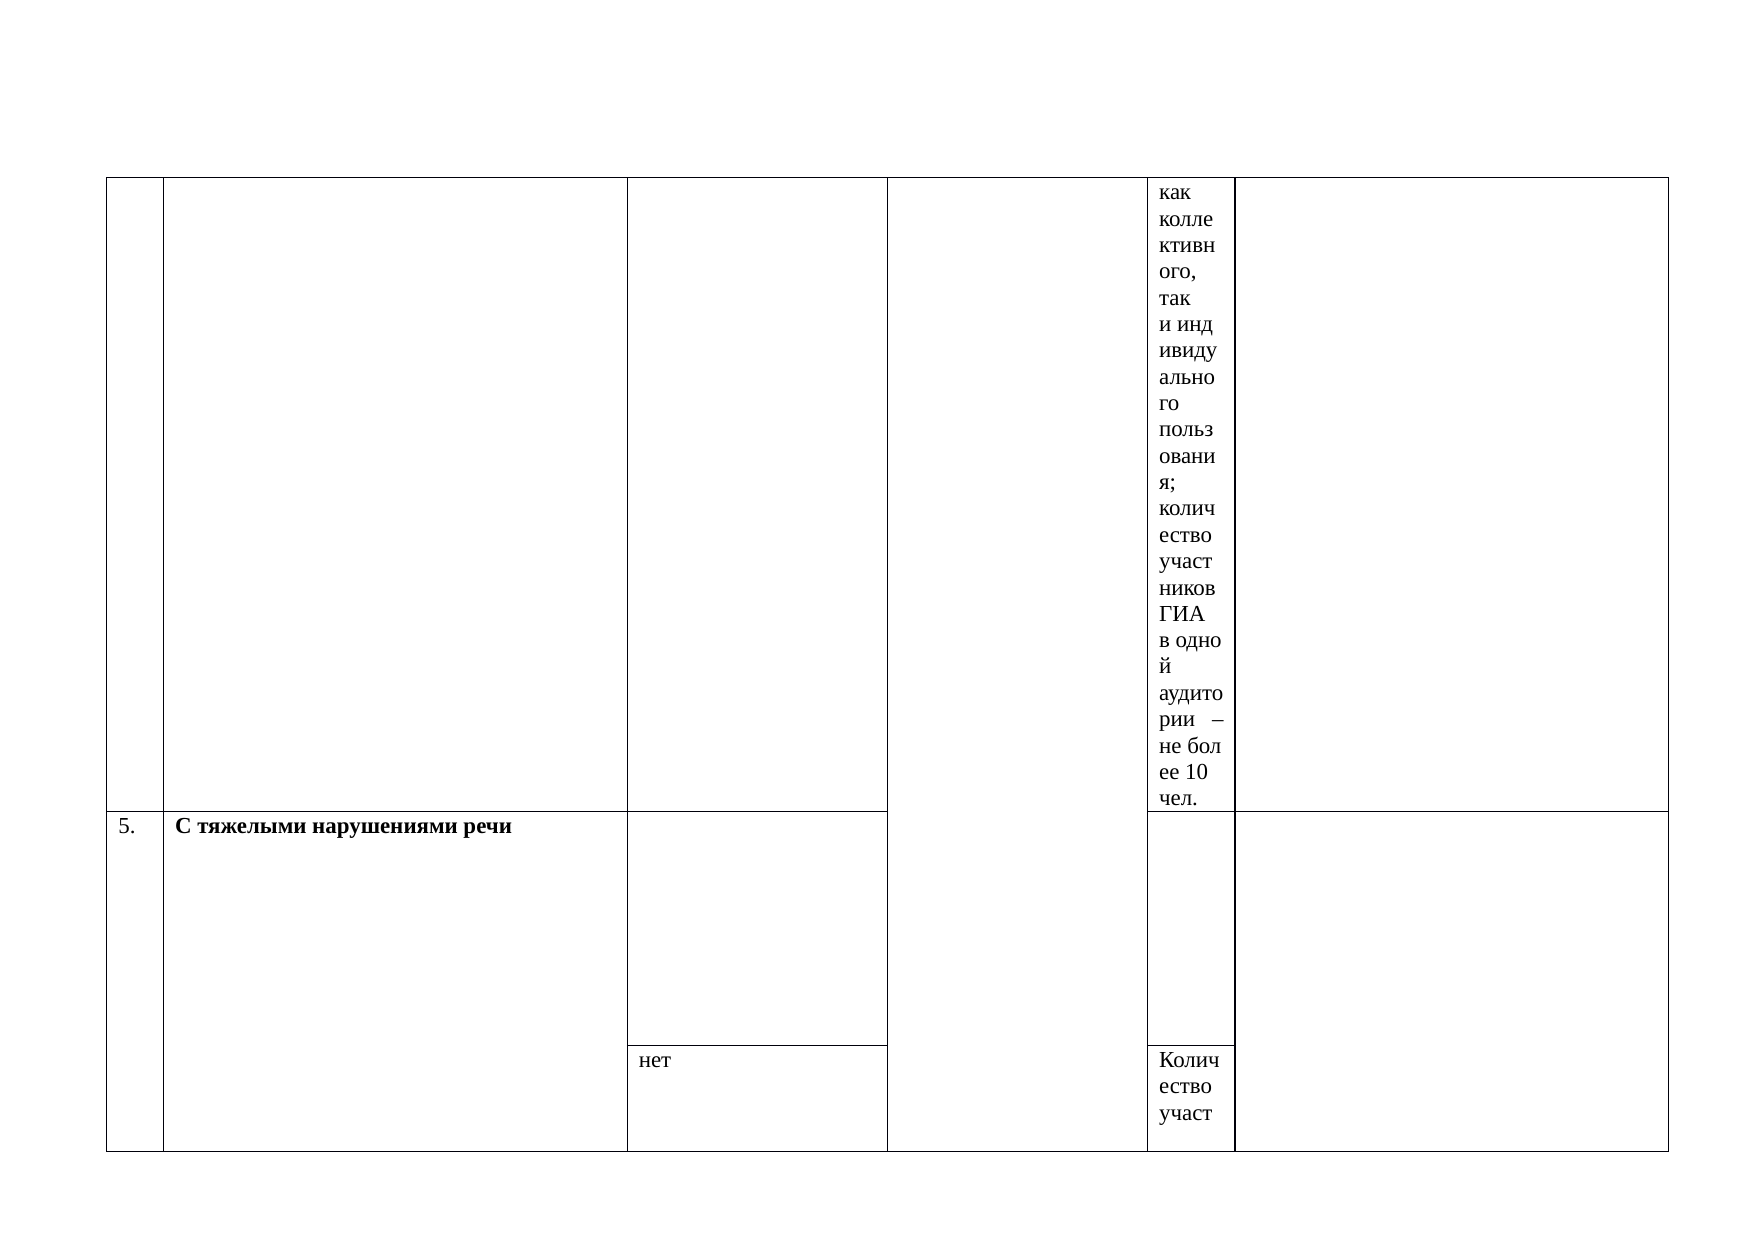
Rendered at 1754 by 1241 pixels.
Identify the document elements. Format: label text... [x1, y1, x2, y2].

table_cell [1236, 812, 1668, 1151]
table_cell С тяжелыми нарушениями речи [164, 812, 627, 1151]
table_cell [107, 178, 163, 811]
table_cell [628, 178, 887, 811]
table_cell [888, 178, 1147, 1151]
table_cell [1148, 812, 1234, 1045]
table_cell [1236, 178, 1668, 811]
table_cell [164, 178, 627, 811]
table_cell [628, 812, 887, 1045]
table_cell как коллективного, так и индивидуального пользования; количество участников ГИА в одной аудитории – не более 10 чел. [1148, 178, 1234, 811]
table_cell нет [628, 1046, 887, 1151]
table_cell Количество участ [1148, 1046, 1234, 1151]
table_cell [107, 812, 163, 1151]
